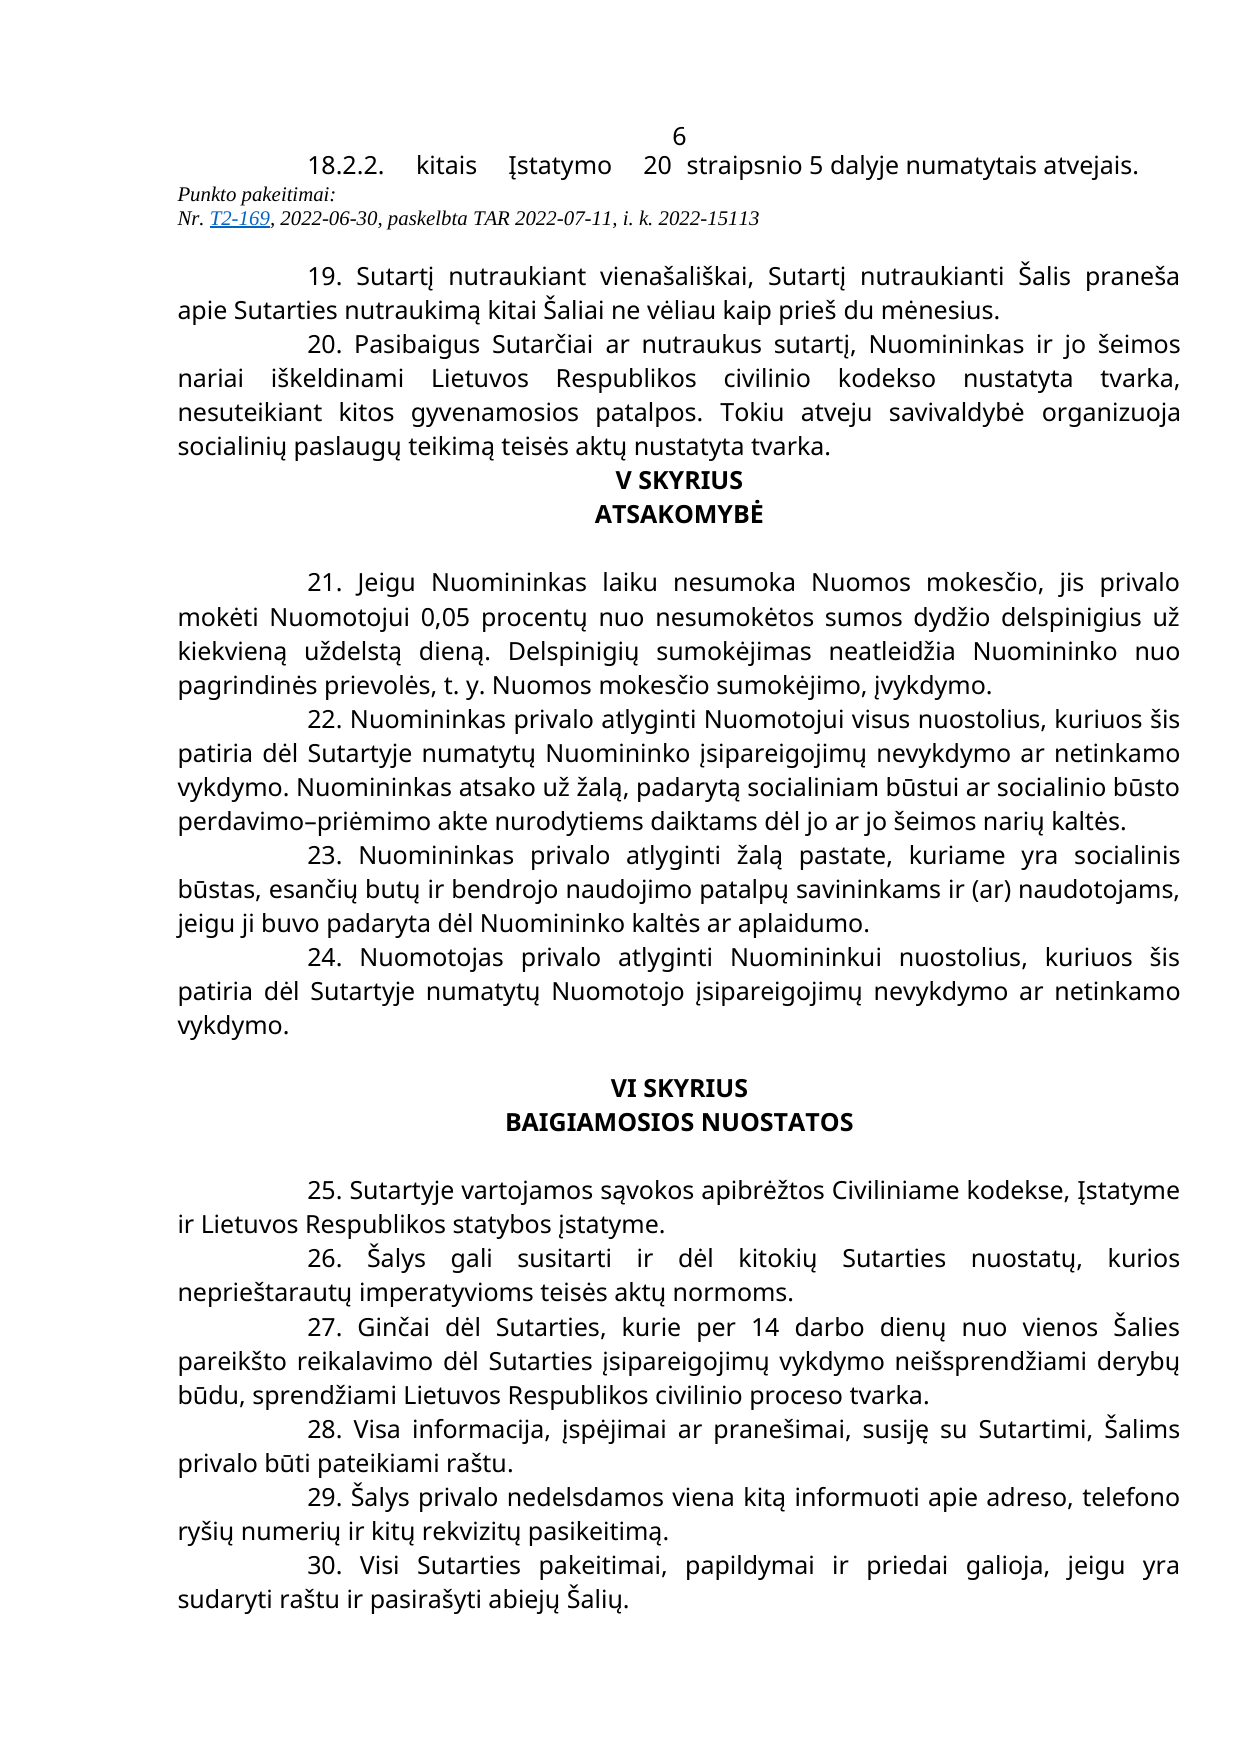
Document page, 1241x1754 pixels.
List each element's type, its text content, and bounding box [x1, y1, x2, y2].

text 29. Šalys privalo nedelsdamos viena kitą informuoti apie adreso, telefono ryšių numerių ir kitų rekvizitų pasikeitimą. [177, 1479, 1181, 1548]
text 18.2.2. kitais Įstatymo 20 straipsnio 5 dalyje numatytais atvejais. [177, 148, 1181, 182]
text 20. Pasibaigus Sutarčiai ar nutraukus sutartį, Nuomininkas ir jo šeimos nariai iškeldinami Lietuvos Respublikos civilinio kodekso nustatyta tvarka, nesuteikiant kitos gyvenamosios patalpos. Tokiu atveju savivaldybė organizuoja socialinių paslaugų teikimą teisės aktų nustatyta tvarka. [177, 327, 1181, 463]
text 23. Nuomininkas privalo atlyginti žalą pastate, kuriame yra socialinis būstas, esančių butų ir bendrojo naudojimo patalpų savininkams ir (ar) naudotojams, jeigu ji buvo padaryta dėl Nuomininko kaltės ar aplaidumo. [177, 838, 1181, 940]
text 21. Jeigu Nuomininkas laiku nesumoka Nuomos mokesčio, jis privalo mokėti Nuomotojui 0,05 procentų nuo nesumokėtos sumos dydžio delspinigius už kiekvieną uždelstą dieną. Delspinigių sumokėjimas neatleidžia Nuomininko nuo pagrindinės prievolės, t. y. Nuomos mokesčio sumokėjimo, įvykdymo. [177, 565, 1181, 701]
text Punkto pakeitimai: [177, 182, 1181, 206]
text 30. Visi Sutarties pakeitimai, papildymai ir priedai galioja, jeigu yra sudaryti raštu ir pasirašyti abiejų Šalių. [177, 1548, 1181, 1616]
text ATSAKOMYBĖ [177, 497, 1181, 531]
text 25. Sutartyje vartojamos sąvokos apibrėžtos Civiliniame kodekse, Įstatyme ir Lietuvos Respublikos statybos įstatyme. [177, 1173, 1181, 1241]
text 28. Visa informacija, įspėjimai ar pranešimai, susiję su Sutartimi, Šalims privalo būti pateikiami raštu. [177, 1411, 1181, 1479]
text 22. Nuomininkas privalo atlyginti Nuomotojui visus nuostolius, kuriuos šis patiria dėl Sutartyje numatytų Nuomininko įsipareigojimų nevykdymo ar netinkamo vykdymo. Nuomininkas atsako už žalą, padarytą socialiniam būstui ar socialinio būsto perdavimo–priėmimo akte nurodytiems daiktams dėl jo ar jo šeimos narių kaltės. [177, 701, 1181, 838]
text 27. Ginčai dėl Sutarties, kurie per 14 darbo dienų nuo vienos Šalies pareikšto reikalavimo dėl Sutarties įsipareigojimų vykdymo neišsprendžiami derybų būdu, sprendžiami Lietuvos Respublikos civilinio proceso tvarka. [177, 1309, 1181, 1411]
text Nr. T2-169, 2022-06-30, paskelbta TAR 2022-07-11, i. k. 2022-15113 [177, 206, 1181, 230]
text 24. Nuomotojas privalo atlyginti Nuomininkui nuostolius, kuriuos šis patiria dėl Sutartyje numatytų Nuomotojo įsipareigojimų nevykdymo ar netinkamo vykdymo. [177, 940, 1181, 1042]
text 19. Sutartį nutraukiant vienašališkai, Sutartį nutraukianti Šalis praneša apie Sutarties nutraukimą kitai Šaliai ne vėliau kaip prieš du mėnesius. [177, 258, 1181, 327]
text 26. Šalys gali susitarti ir dėl kitokių Sutarties nuostatų, kurios neprieštarautų imperatyvioms teisės aktų normoms. [177, 1241, 1181, 1309]
text BAIGIAMOSIOS NUOSTATOS [177, 1105, 1181, 1139]
text VI SKYRIUS [177, 1071, 1181, 1105]
text V SKYRIUS [177, 463, 1181, 497]
